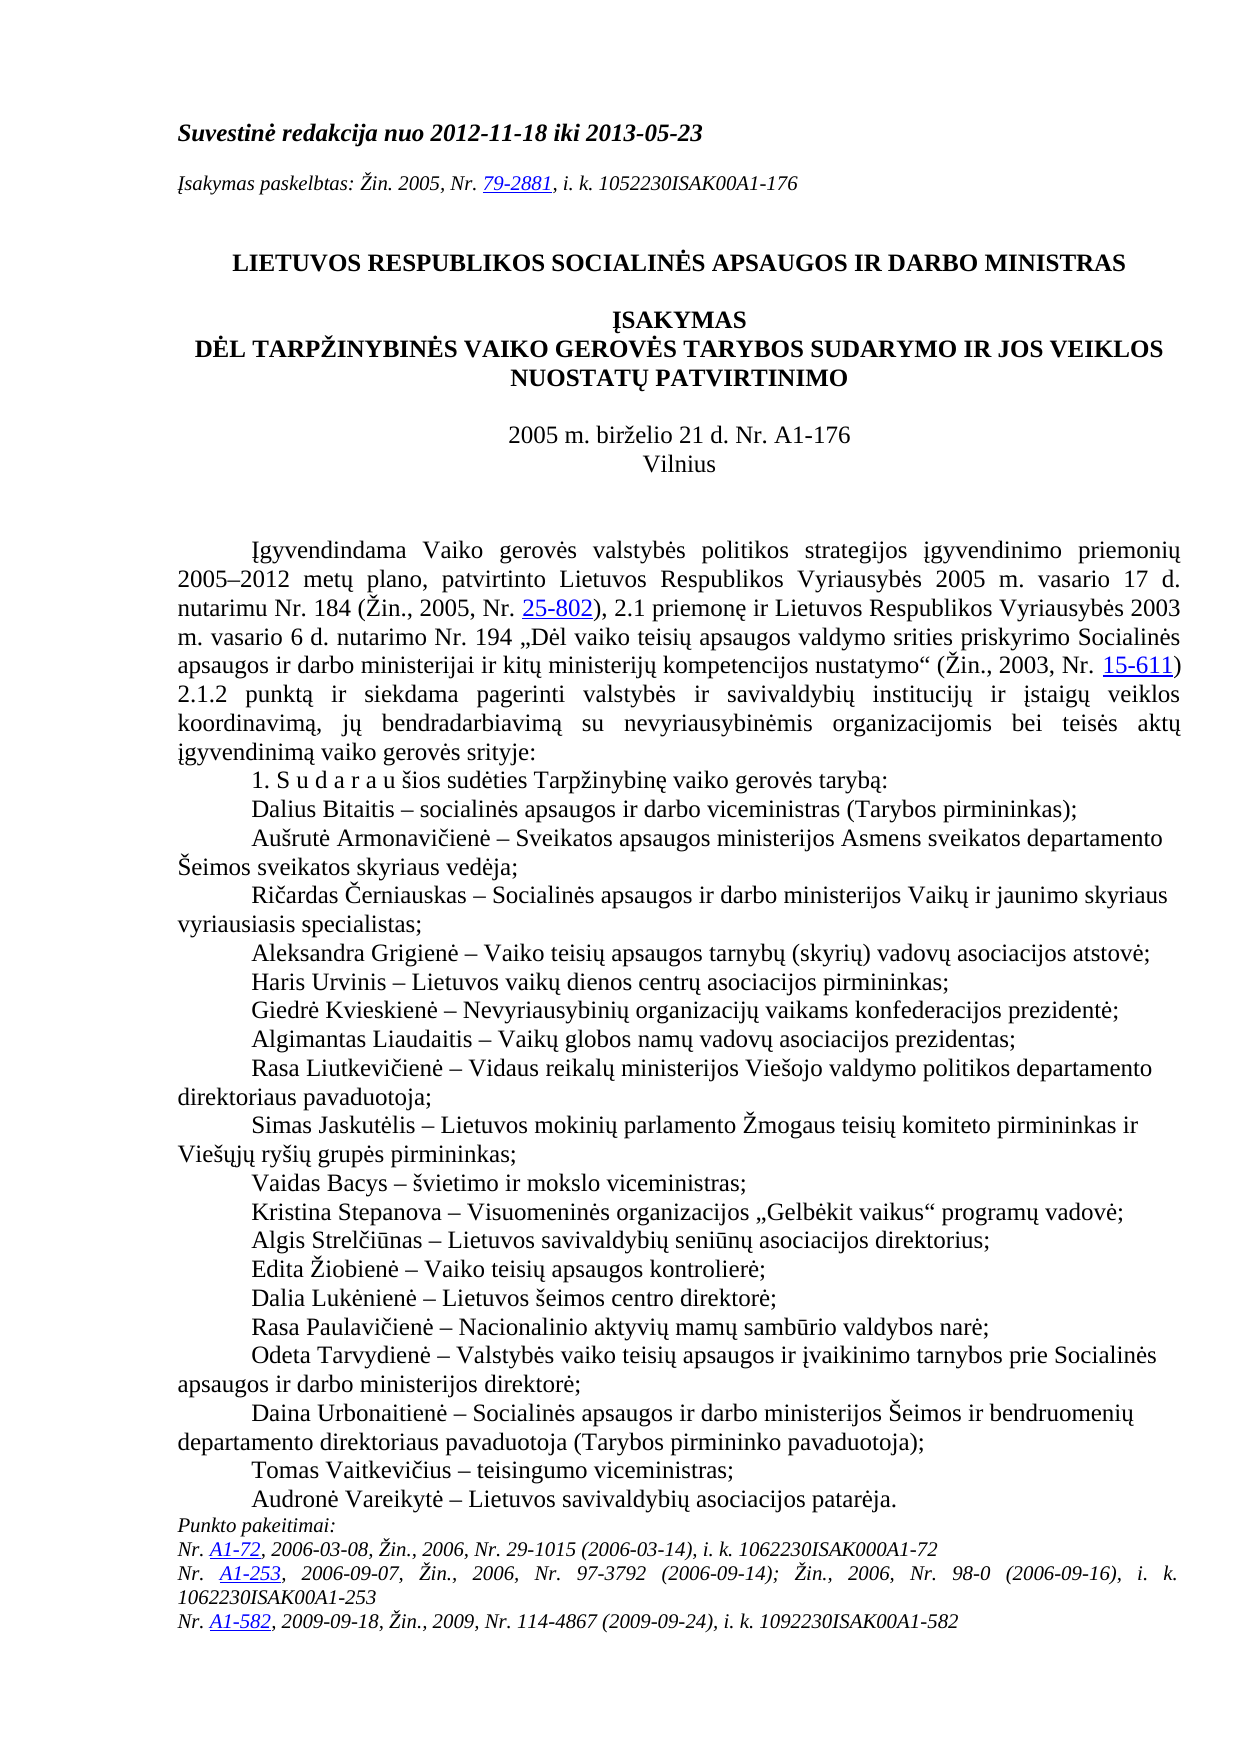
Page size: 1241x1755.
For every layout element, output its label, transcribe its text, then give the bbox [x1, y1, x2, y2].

text Įsakymas paskelbtas: Žin. 2005, Nr. 79-2881, i. k. 1052230ISAK00A1-176 [177, 171, 1181, 195]
text Punkto pakeitimai: [177, 1513, 1181, 1537]
text Odeta Tarvydienė – Valstybės vaiko teisių apsaugos ir įvaikinimo tarnybos prie Socialinės apsaugos ir darbo ministerijos direktorė; [177, 1340, 1181, 1398]
text Edita Žiobienė – Vaiko teisių apsaugos kontrolierė; [177, 1254, 1181, 1283]
text ĮSAKYMAS [177, 305, 1181, 334]
text Nr. A1-582, 2009-09-18, Žin., 2009, Nr. 114-4867 (2009-09-24), i. k. 1092230ISAK00A1-582 [177, 1609, 1181, 1633]
text Vilnius [177, 449, 1181, 478]
text Audronė Vareikytė – Lietuvos savivaldybių asociacijos patarėja. [177, 1484, 1181, 1513]
text Ričardas Černiauskas – Socialinės apsaugos ir darbo ministerijos Vaikų ir jaunimo skyriaus vyriausiasis specialistas; [177, 880, 1181, 938]
text Aušrutė Armonavičienė – Sveikatos apsaugos ministerijos Asmens sveikatos departamento Šeimos sveikatos skyriaus vedėja; [177, 823, 1181, 880]
text Kristina Stepanova – Visuomeninės organizacijos „Gelbėkit vaikus“ programų vadovė; [177, 1197, 1181, 1225]
text Giedrė Kvieskienė – Nevyriausybinių organizacijų vaikams konfederacijos prezidentė; [177, 995, 1181, 1024]
text Įgyvendindama Vaiko gerovės valstybės politikos strategijos įgyvendinimo priemonių 2005–2012 metų plano, patvirtinto Lietuvos Respublikos Vyriausybės 2005 m. vasario 17 d. nutarimu Nr. 184 (Žin., 2005, Nr. 25-802), 2.1 priemonę ir Lietuvos Respublikos Vyriausybės 2003 m. vasario 6 d. nutarimo Nr. 194 „Dėl vaiko teisių apsaugos valdymo srities priskyrimo Socialinės apsaugos ir darbo ministerijai ir kitų ministerijų kompetencijos nustatymo“ (Žin., 2003, Nr. 15-611) 2.1.2 punktą ir siekdama pagerinti valstybės ir savivaldybių institucijų ir įstaigų veiklos koordinavimą, jų bendradarbiavimą su nevyriausybinėmis organizacijomis bei teisės aktų įgyvendinimą vaiko gerovės srityje: [177, 535, 1181, 765]
text Dalia Lukėnienė – Lietuvos šeimos centro direktorė; [177, 1283, 1181, 1312]
text Dalius Bitaitis – socialinės apsaugos ir darbo viceministras (Tarybos pirmininkas); [177, 794, 1181, 823]
text 1. S u d a r a u šios sudėties Tarpžinybinę vaiko gerovės tarybą: [177, 765, 1181, 794]
text DĖL TARPŽINYBINĖS VAIKO GEROVĖS TARYBOS SUDARYMO IR JOS VEIKLOS NUOSTATŲ PATVIRTINIMO [177, 334, 1181, 392]
text 2005 m. birželio 21 d. Nr. A1-176 [177, 420, 1181, 449]
text Nr. A1-72, 2006-03-08, Žin., 2006, Nr. 29-1015 (2006-03-14), i. k. 1062230ISAK000A1-72 [177, 1537, 1181, 1561]
text Aleksandra Grigienė – Vaiko teisių apsaugos tarnybų (skyrių) vadovų asociacijos atstovė; [177, 938, 1181, 967]
text Rasa Paulavičienė – Nacionalinio aktyvių mamų sambūrio valdybos narė; [177, 1312, 1181, 1340]
text Suvestinė redakcija nuo 2012-11-18 iki 2013-05-23 [177, 118, 1181, 147]
text Simas Jaskutėlis – Lietuvos mokinių parlamento Žmogaus teisių komiteto pirmininkas ir Viešųjų ryšių grupės pirmininkas; [177, 1110, 1181, 1168]
text Vaidas Bacys – švietimo ir mokslo viceministras; [177, 1168, 1181, 1197]
text Tomas Vaitkevičius – teisingumo viceministras; [177, 1455, 1181, 1484]
text Daina Urbonaitienė – Socialinės apsaugos ir darbo ministerijos Šeimos ir bendruomenių departamento direktoriaus pavaduotoja (Tarybos pirmininko pavaduotoja); [177, 1398, 1181, 1455]
text LIETUVOS RESPUBLIKOS SOCIALINĖS APSAUGOS IR DARBO MINISTRAS [177, 248, 1181, 277]
text Algis Strelčiūnas – Lietuvos savivaldybių seniūnų asociacijos direktorius; [177, 1225, 1181, 1254]
text Rasa Liutkevičienė – Vidaus reikalų ministerijos Viešojo valdymo politikos departamento direktoriaus pavaduotoja; [177, 1053, 1181, 1110]
text Haris Urvinis – Lietuvos vaikų dienos centrų asociacijos pirmininkas; [177, 967, 1181, 995]
text Algimantas Liaudaitis – Vaikų globos namų vadovų asociacijos prezidentas; [177, 1024, 1181, 1053]
text Nr. A1-253, 2006-09-07, Žin., 2006, Nr. 97-3792 (2006-09-14); Žin., 2006, Nr. 98-0 (2006-09-16), i. k. 1062230ISAK00A1-253 [177, 1561, 1181, 1609]
